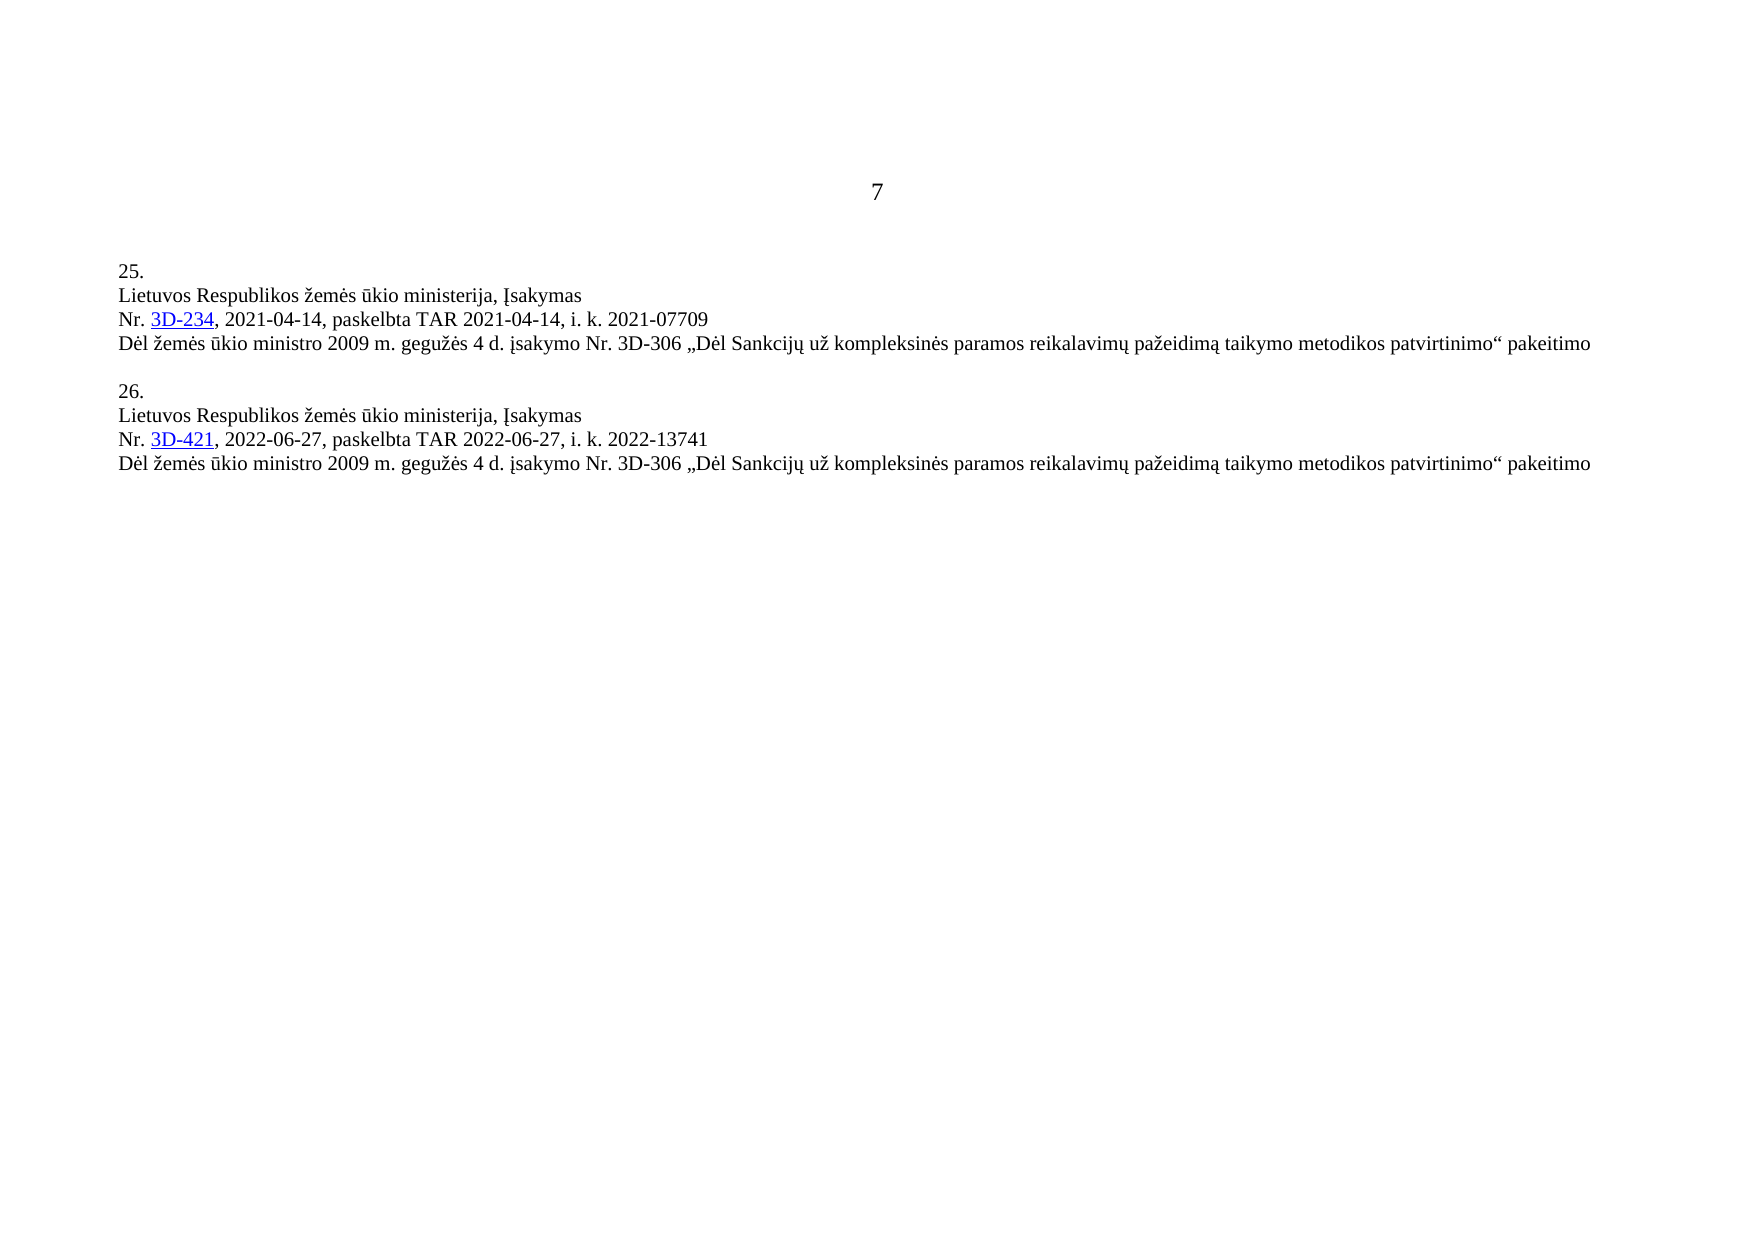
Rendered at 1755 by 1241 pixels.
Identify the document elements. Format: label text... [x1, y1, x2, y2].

text Nr. 3D-421, 2022-06-27, paskelbta TAR 2022-06-27, i. k. 2022-13741 [118, 427, 1636, 451]
text Lietuvos Respublikos žemės ūkio ministerija, Įsakymas [118, 283, 1636, 307]
text 25. [118, 259, 1636, 283]
text Dėl žemės ūkio ministro 2009 m. gegužės 4 d. įsakymo Nr. 3D-306 „Dėl Sankcijų už kompleksinės paramos reikalavimų pažeidimą taikymo metodikos patvirtinimo“ pakeitimo [118, 331, 1636, 355]
text Lietuvos Respublikos žemės ūkio ministerija, Įsakymas [118, 403, 1636, 427]
text 26. [118, 379, 1636, 403]
text Nr. 3D-234, 2021-04-14, paskelbta TAR 2021-04-14, i. k. 2021-07709 [118, 307, 1636, 331]
text Dėl žemės ūkio ministro 2009 m. gegužės 4 d. įsakymo Nr. 3D-306 „Dėl Sankcijų už kompleksinės paramos reikalavimų pažeidimą taikymo metodikos patvirtinimo“ pakeitimo [118, 451, 1636, 475]
